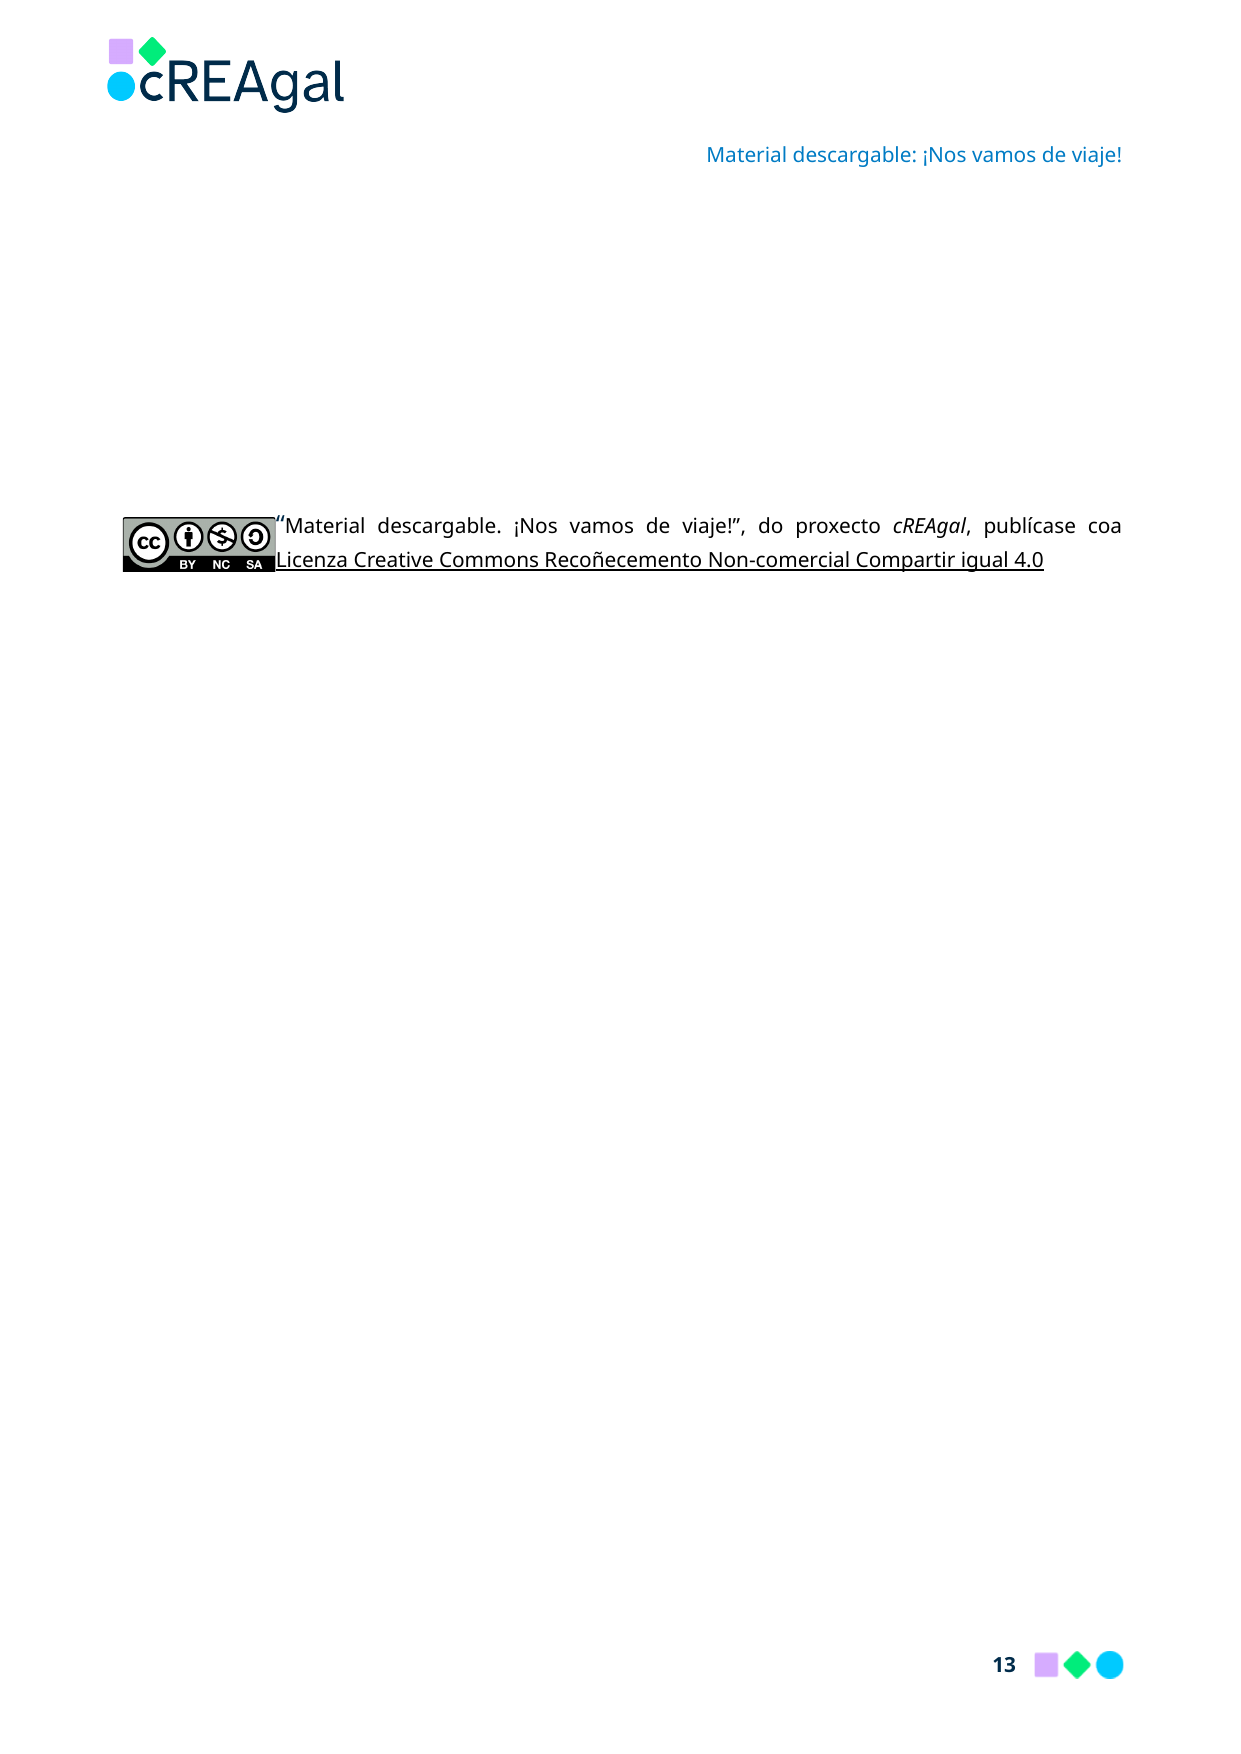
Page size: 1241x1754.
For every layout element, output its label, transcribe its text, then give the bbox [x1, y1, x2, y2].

picture [1113, 1668, 1124, 1679]
picture [1114, 1651, 1124, 1662]
text “Material descargable. ¡Nos vamos de viaje!”, do proxecto cREAgal, publícase coa Licenza Creative Commons Recoñecemento Non-comercial Compartir igual 4.0 [118, 507, 1122, 574]
picture [122, 517, 276, 572]
picture [1034, 1651, 1107, 1679]
picture [107, 37, 344, 113]
